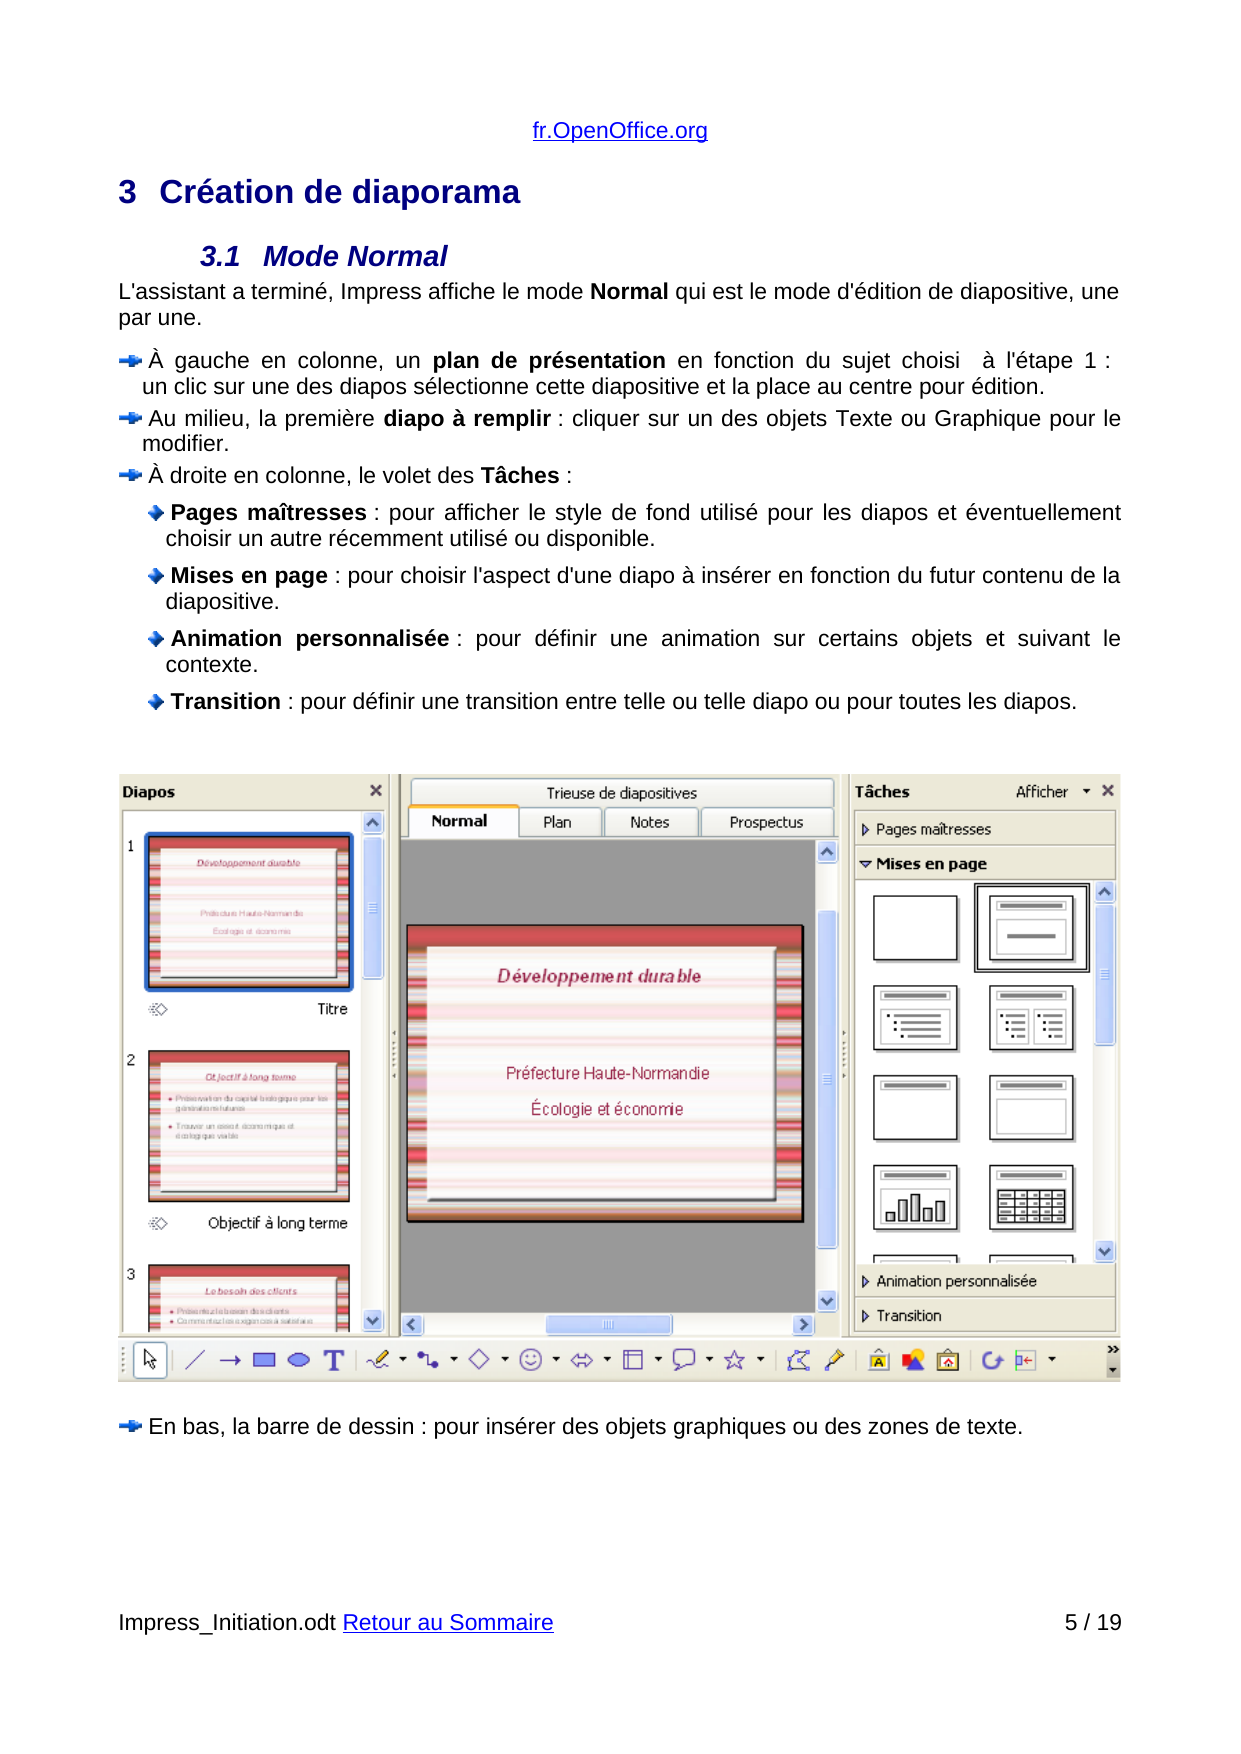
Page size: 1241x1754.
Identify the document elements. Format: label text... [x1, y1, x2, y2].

picture [118, 774, 1122, 1382]
picture [119, 412, 142, 424]
list à gauche en colonne, un plan de présentation en fonction du sujet choisi à l'étape 1 : un clic sur une des diapos sélectionne cette diapositive et la place au centre pour édition. [118, 348, 1122, 399]
list À droite en colonne, le volet des Tâches : [118, 463, 1122, 488]
picture [119, 355, 142, 367]
list Animation personnalisée : pour définir une animation sur certains objets et suivant le contexte. [148, 626, 1122, 677]
picture [148, 631, 164, 647]
picture [119, 469, 142, 481]
list Au milieu, la première diapo à remplir : cliquer sur un des objets Texte ou Graphique pour le modifier. [118, 405, 1122, 457]
picture [119, 1420, 142, 1432]
picture [148, 568, 164, 584]
picture [148, 694, 164, 710]
list En bas, la barre de dessin : pour insérer des objets graphiques ou des zones de texte. [118, 1413, 1122, 1439]
subtitle Mode Normal [161, 240, 1122, 273]
picture [148, 505, 164, 521]
text L'assistant a terminé, Impress affiche le mode Normal qui est le mode d'édition de diapositive, une par une. [118, 278, 1122, 330]
subtitle Création de diaporama [118, 173, 1122, 211]
list Pages maîtresses : pour afficher le style de fond utilisé pour les diapos et éventuellement choisir un autre récemment utilisé ou disponible. [148, 500, 1122, 551]
list Transition : pour définir une transition entre telle ou telle diapo ou pour toutes les diapos. [148, 689, 1122, 715]
list Mises en page : pour choisir l'aspect d'une diapo à insérer en fonction du futur contenu de la diapositive. [148, 563, 1122, 614]
